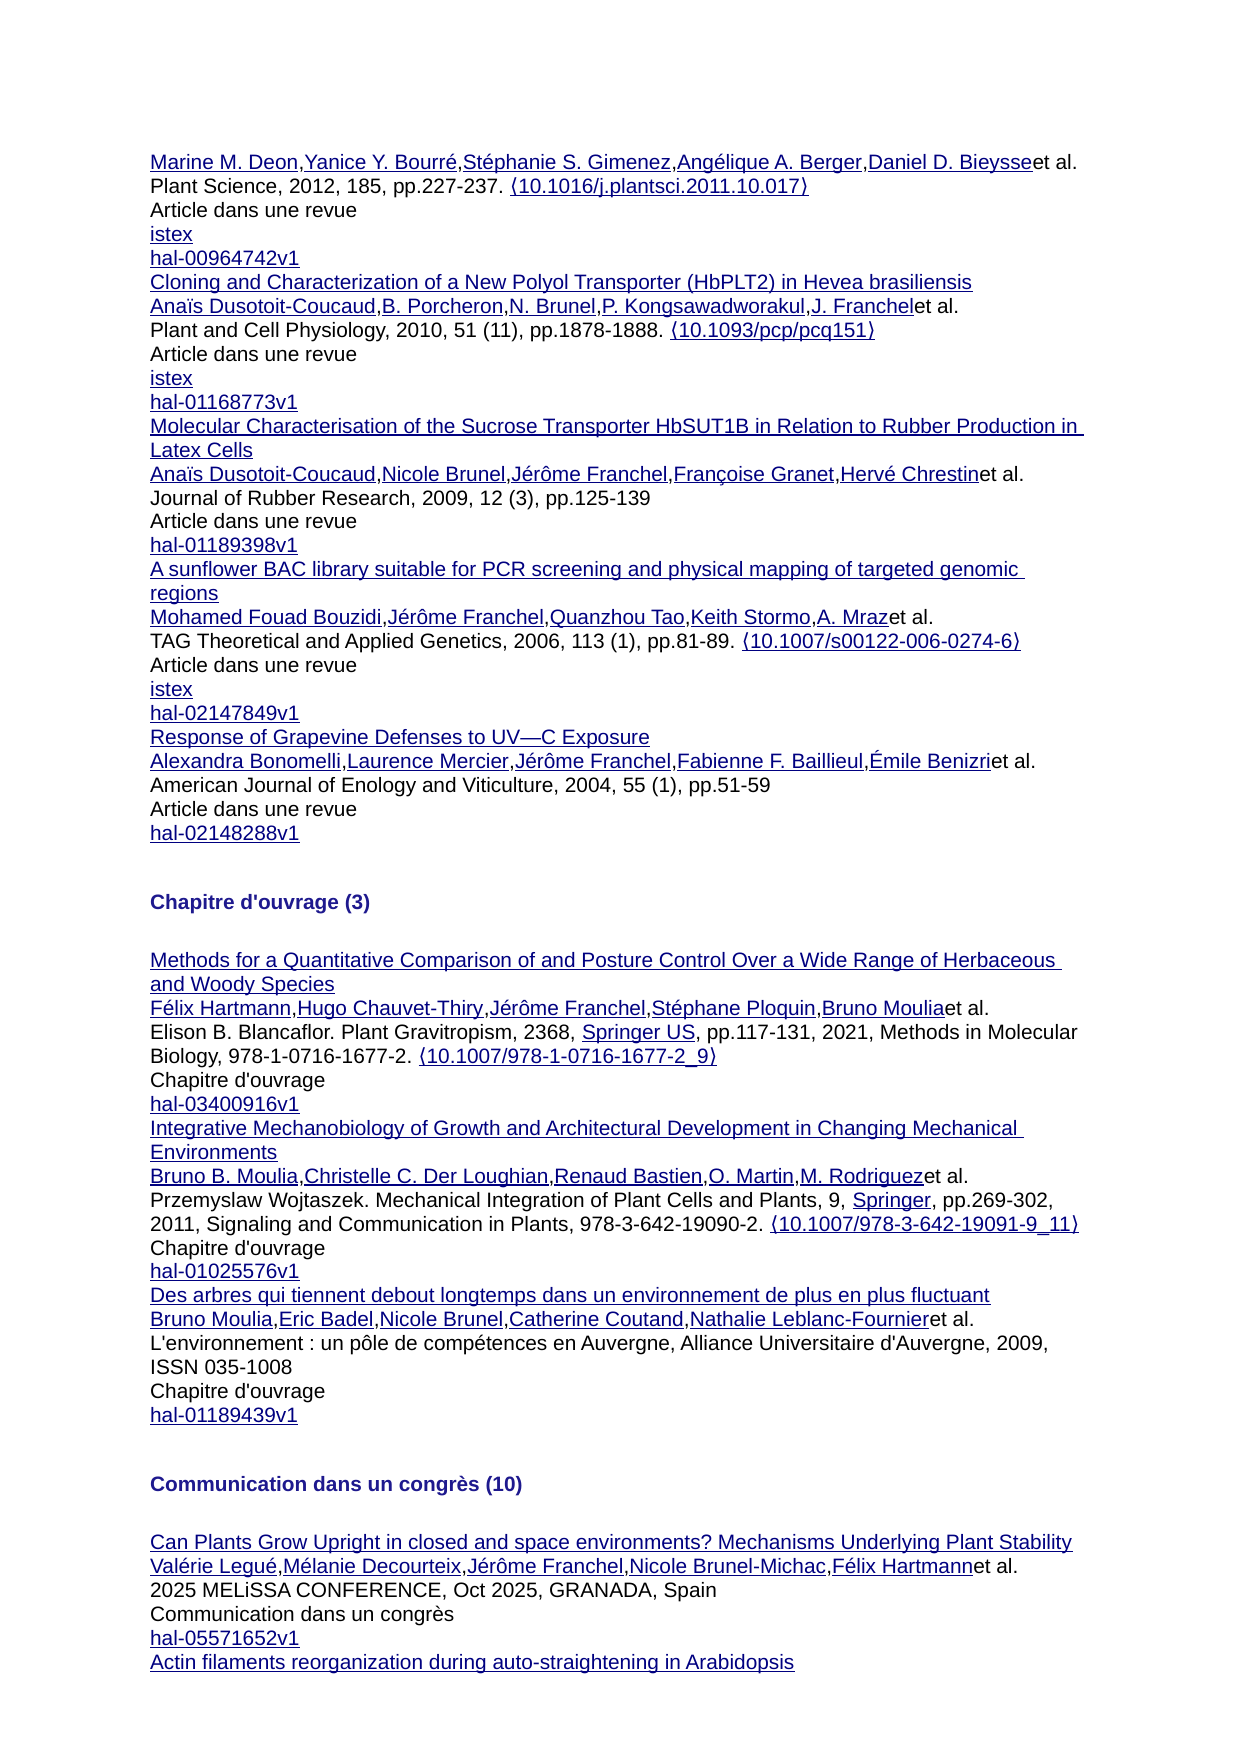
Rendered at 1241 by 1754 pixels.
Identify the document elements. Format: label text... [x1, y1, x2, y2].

table_cell Marine M. Deon,Yanice Y. Bourré,Stéphanie S. Gimenez,Angélique A. Berger,Daniel D. Bieysseet al. Plant Science, 2012, 185, pp.227-237. ⟨10.1016/j.plantsci.2011.10.017⟩ Article dans une revue istex hal-00964742v1 [150, 150, 1090, 270]
table_header Methods for a Quantitative Comparison of and Posture Control Over a Wide Range of Herbaceous and Woody Species Félix Hartmann,Hugo Chauvet-Thiry,Jérôme Franchel,Stéphane Ploquin,Bruno Mouliaet al. Elison B. Blancaflor. Plant Gravitropism, 2368, Springer US, pp.117-131, 2021, Methods in Molecular Biology, 978-1-0716-1677-2. ⟨10.1007/978-1-0716-1677-2_9⟩ Chapitre d'ouvrage hal-03400916v1 [150, 948, 1090, 1116]
table_header Can Plants Grow Upright in closed and space environments? Mechanisms Underlying Plant Stability Valérie Legué,Mélanie Decourteix,Jérôme Franchel,Nicole Brunel-Michac,Félix Hartmannet al. 2025 MELiSSA CONFERENCE, Oct 2025, GRANADA, Spain Communication dans un congrès hal-05571652v1 [150, 1530, 1090, 1650]
table_cell Cloning and Characterization of a New Polyol Transporter (HbPLT2) in Hevea brasiliensis Anaïs Dusotoit-Coucaud,B. Porcheron,N. Brunel,P. Kongsawadworakul,J. Franchelet al. Plant and Cell Physiology, 2010, 51 (11), pp.1878-1888. ⟨10.1093/pcp/pcq151⟩ Article dans une revue istex hal-01168773v1 [150, 270, 1090, 413]
table_cell Actin filaments reorganization during auto-straightening in Arabidopsis [150, 1650, 1090, 1674]
table_cell Molecular Characterisation of the Sucrose Transporter HbSUT1B in Relation to Rubber Production in Latex Cells Anaïs Dusotoit-Coucaud,Nicole Brunel,Jérôme Franchel,Françoise Granet,Hervé Chrestinet al. Journal of Rubber Research, 2009, 12 (3), pp.125-139 Article dans une revue hal-01189398v1 [150, 414, 1090, 557]
table_cell Response of Grapevine Defenses to UV—C Exposure Alexandra Bonomelli,Laurence Mercier,Jérôme Franchel,Fabienne F. Baillieul,Émile Benizriet al. American Journal of Enology and Viticulture, 2004, 55 (1), pp.51-59 Article dans une revue hal-02148288v1 [150, 725, 1090, 845]
table_cell Integrative Mechanobiology of Growth and Architectural Development in Changing Mechanical Environments Bruno B. Moulia,Christelle C. Der Loughian,Renaud Bastien,O. Martin,M. Rodriguezet al. Przemyslaw Wojtaszek. Mechanical Integration of Plant Cells and Plants, 9, Springer, pp.269-302, 2011, Signaling and Communication in Plants, 978-3-642-19090-2. ⟨10.1007/978-3-642-19091-9_11⟩ Chapitre d'ouvrage hal-01025576v1 [150, 1116, 1090, 1283]
subtitle Chapitre d'ouvrage (3) [150, 889, 1090, 913]
table_cell A sunflower BAC library suitable for PCR screening and physical mapping of targeted genomic regions Mohamed Fouad Bouzidi,Jérôme Franchel,Quanzhou Tao,Keith Stormo,A. Mrazet al. TAG Theoretical and Applied Genetics, 2006, 113 (1), pp.81-89. ⟨10.1007/s00122-006-0274-6⟩ Article dans une revue istex hal-02147849v1 [150, 557, 1090, 725]
table_cell Des arbres qui tiennent debout longtemps dans un environnement de plus en plus fluctuant Bruno Moulia,Eric Badel,Nicole Brunel,Catherine Coutand,Nathalie Leblanc-Fournieret al. L'environnement : un pôle de compétences en Auvergne, Alliance Universitaire d'Auvergne, 2009, ISSN 035-1008 Chapitre d'ouvrage hal-01189439v1 [150, 1283, 1090, 1427]
subtitle Communication dans un congrès (10) [150, 1472, 1090, 1496]
